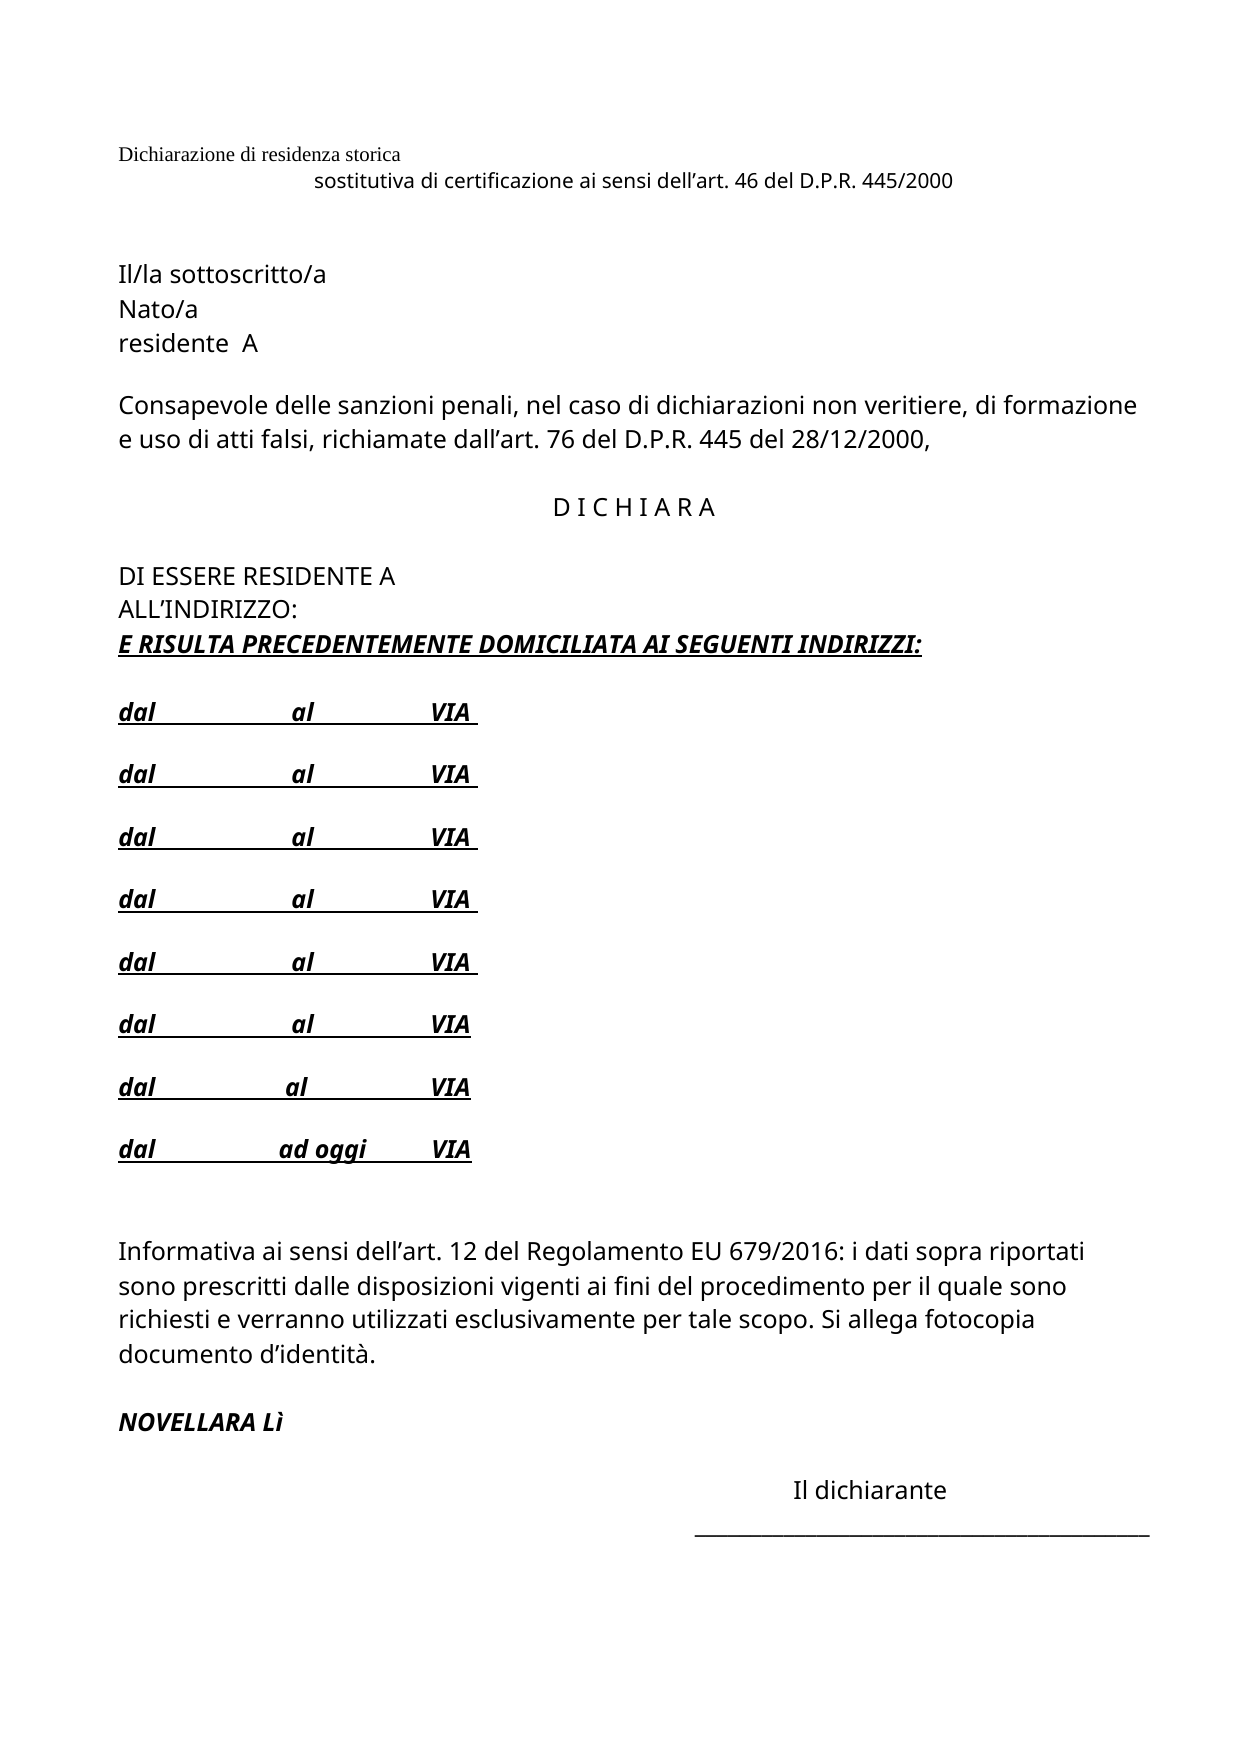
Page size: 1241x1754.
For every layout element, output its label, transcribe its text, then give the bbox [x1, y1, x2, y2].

text ALL’INDIRIZZO: [118, 592, 1149, 626]
text sostitutiva di certificazione ai sensi dell’art. 46 del D.P.R. 445/2000 [118, 166, 1149, 195]
text Il/la sottoscritto/a [118, 257, 1149, 291]
subtitle D I C H I A R A [118, 490, 1149, 524]
text dal al VIA [118, 882, 1149, 916]
text dal al VIA [118, 819, 1149, 853]
text dal al VIA [118, 694, 1149, 728]
text DI ESSERE RESIDENTE A [118, 558, 1149, 592]
text NOVELLARA Lì [118, 1404, 1149, 1438]
subtitle Nato/a [118, 291, 1149, 325]
text dal al VIA [118, 1007, 1149, 1041]
text E RISULTA PRECEDENTEMENTE DOMICILIATA AI SEGUENTI INDIRIZZI: [118, 626, 1149, 660]
text Informativa ai sensi dell’art. 12 del Regolamento EU 679/2016: i dati sopra riportati sono prescritti dalle disposizioni vigenti ai fini del procedimento per il quale sono richiesti e verranno utilizzati esclusivamente per tale scopo. Si allega fotocopia documento d’identità. [118, 1234, 1149, 1370]
text Dichiarazione di residenza storica [118, 142, 1122, 166]
text dal al VIA [118, 1069, 1149, 1103]
text dal al VIA [118, 944, 1149, 978]
text dal al VIA [118, 757, 1149, 791]
subtitle residente A [118, 325, 1149, 359]
text dal ad oggi VIA [118, 1132, 1149, 1166]
text _________________________________________ [118, 1507, 1149, 1541]
subtitle Il dichiarante [118, 1472, 1149, 1507]
subtitle Consapevole delle sanzioni penali, nel caso di dichiarazioni non veritiere, di formazione e uso di atti falsi, richiamate dall’art. 76 del D.P.R. 445 del 28/12/2000, [118, 388, 1149, 456]
